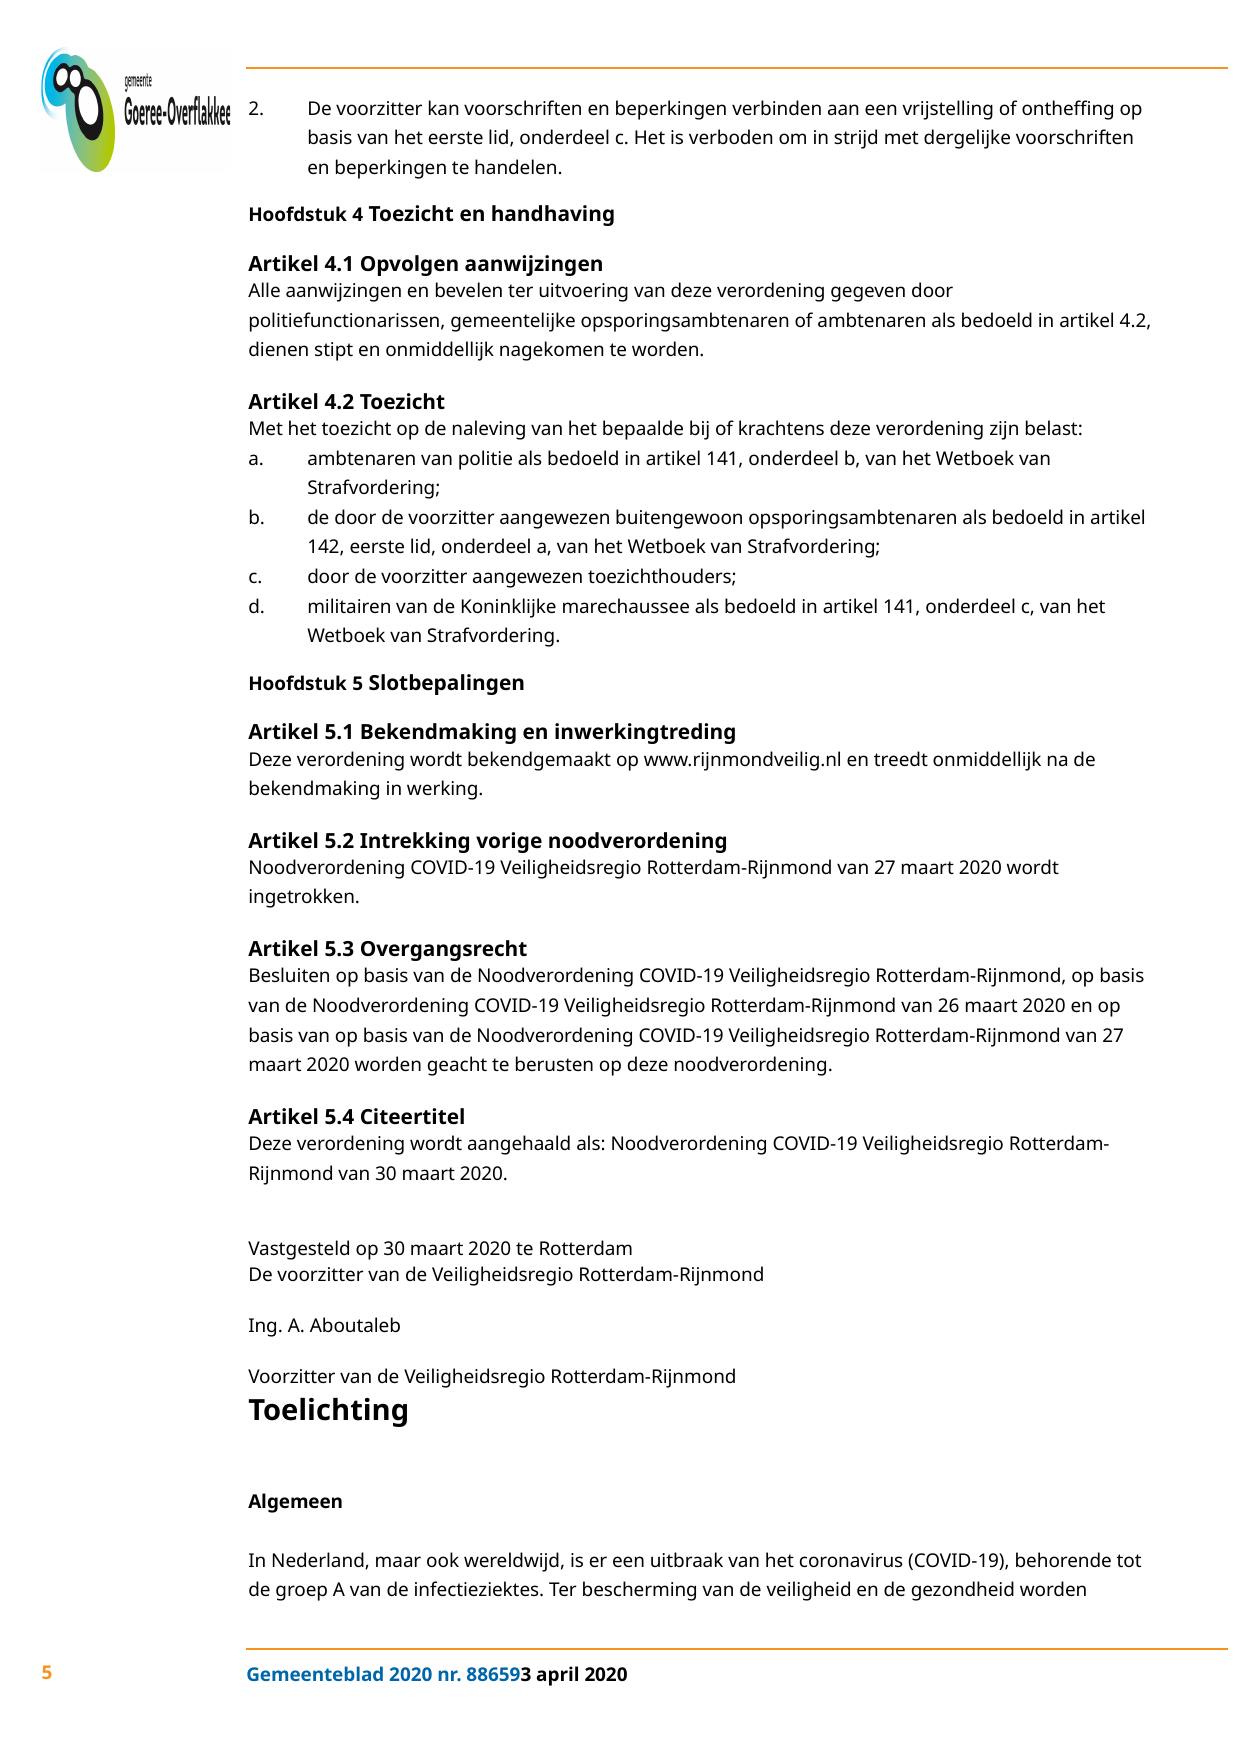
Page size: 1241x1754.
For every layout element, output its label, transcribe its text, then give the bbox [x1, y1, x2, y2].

list De voorzitter kan voorschriften en beperkingen verbinden aan een vrijstelling of ontheffing op basis van het eerste lid, onderdeel c. Het is verboden om in strijd met dergelijke voorschriften en beperkingen te handelen. [248, 95, 1152, 180]
text Noodverordening COVID-19 Veiligheidsregio Rotterdam-Rijnmond van 27 maart 2020 wordt ingetrokken. [248, 854, 1152, 909]
text Deze verordening wordt bekendgemaakt op www.rijnmondveilig.nl en treedt onmiddellijk na de bekendmaking in werking. [248, 746, 1152, 801]
text Besluiten op basis van de Noodverordening COVID-19 Veiligheidsregio Rotterdam-Rijnmond, op basis van de Noodverordening COVID-19 Veiligheidsregio Rotterdam-Rijnmond van 26 maart 2020 en op basis van op basis van de Noodverordening COVID-19 Veiligheidsregio Rotterdam-Rijnmond van 27 maart 2020 worden geacht te berusten op deze noodverordening. [248, 963, 1152, 1077]
text Artikel 5.3 Overgangsrecht [248, 934, 1152, 963]
text Deze verordening wordt aangehaald als: Noodverordening COVID-19 Veiligheidsregio Rotterdam-Rijnmond van 30 maart 2020. [248, 1130, 1152, 1186]
text Alle aanwijzingen en bevelen ter uitvoering van deze verordening gegeven door politiefunctionarissen, gemeentelijke opsporingsambtenaren of ambtenaren als bedoeld in artikel 4.2, dienen stipt en onmiddellijk nagekomen te worden. [248, 277, 1152, 362]
text Met het toezicht op de naleving van het bepaalde bij of krachtens deze verordening zijn belast: [248, 415, 1152, 441]
text Vastgesteld op 30 maart 2020 te Rotterdam [248, 1235, 1152, 1261]
text Artikel 4.2 Toezicht [248, 387, 1152, 415]
text Artikel 5.1 Bekendmaking en inwerkingtreding [248, 717, 1152, 746]
list militairen van de Koninklijke marechaussee als bedoeld in artikel 141, onderdeel c, van het Wetboek van Strafvordering. [248, 593, 1152, 648]
text Artikel 5.4 Citeertitel [248, 1102, 1152, 1130]
text Hoofdstuk 4 Toezicht en handhaving [248, 199, 1152, 228]
text Toelichting [248, 1389, 1152, 1429]
list door de voorzitter aangewezen toezichthouders; [248, 563, 1152, 589]
text De voorzitter van de Veiligheidsregio Rotterdam-Rijnmond [248, 1261, 1152, 1286]
picture [41, 47, 231, 172]
text In Nederland, maar ook wereldwijd, is er een uitbraak van het coronavirus (COVID-19), behorende tot de groep A van de infectieziektes. Ter bescherming van de veiligheid en de gezondheid worden [248, 1547, 1152, 1602]
text Ing. A. Aboutaleb [248, 1312, 1152, 1338]
text Artikel 5.2 Intrekking vorige noodverordening [248, 826, 1152, 854]
list ambtenaren van politie als bedoeld in artikel 141, onderdeel b, van het Wetboek van Strafvordering; [248, 445, 1152, 500]
text Hoofdstuk 5 Slotbepalingen [248, 668, 1152, 696]
text Artikel 4.1 Opvolgen aanwijzingen [248, 249, 1152, 277]
text Voorzitter van de Veiligheidsregio Rotterdam-Rijnmond [248, 1364, 1152, 1389]
list de door de voorzitter aangewezen buitengewoon opsporingsambtenaren als bedoeld in artikel 142, eerste lid, onderdeel a, van het Wetboek van Strafvordering; [248, 504, 1152, 559]
text Algemeen [248, 1488, 1152, 1513]
